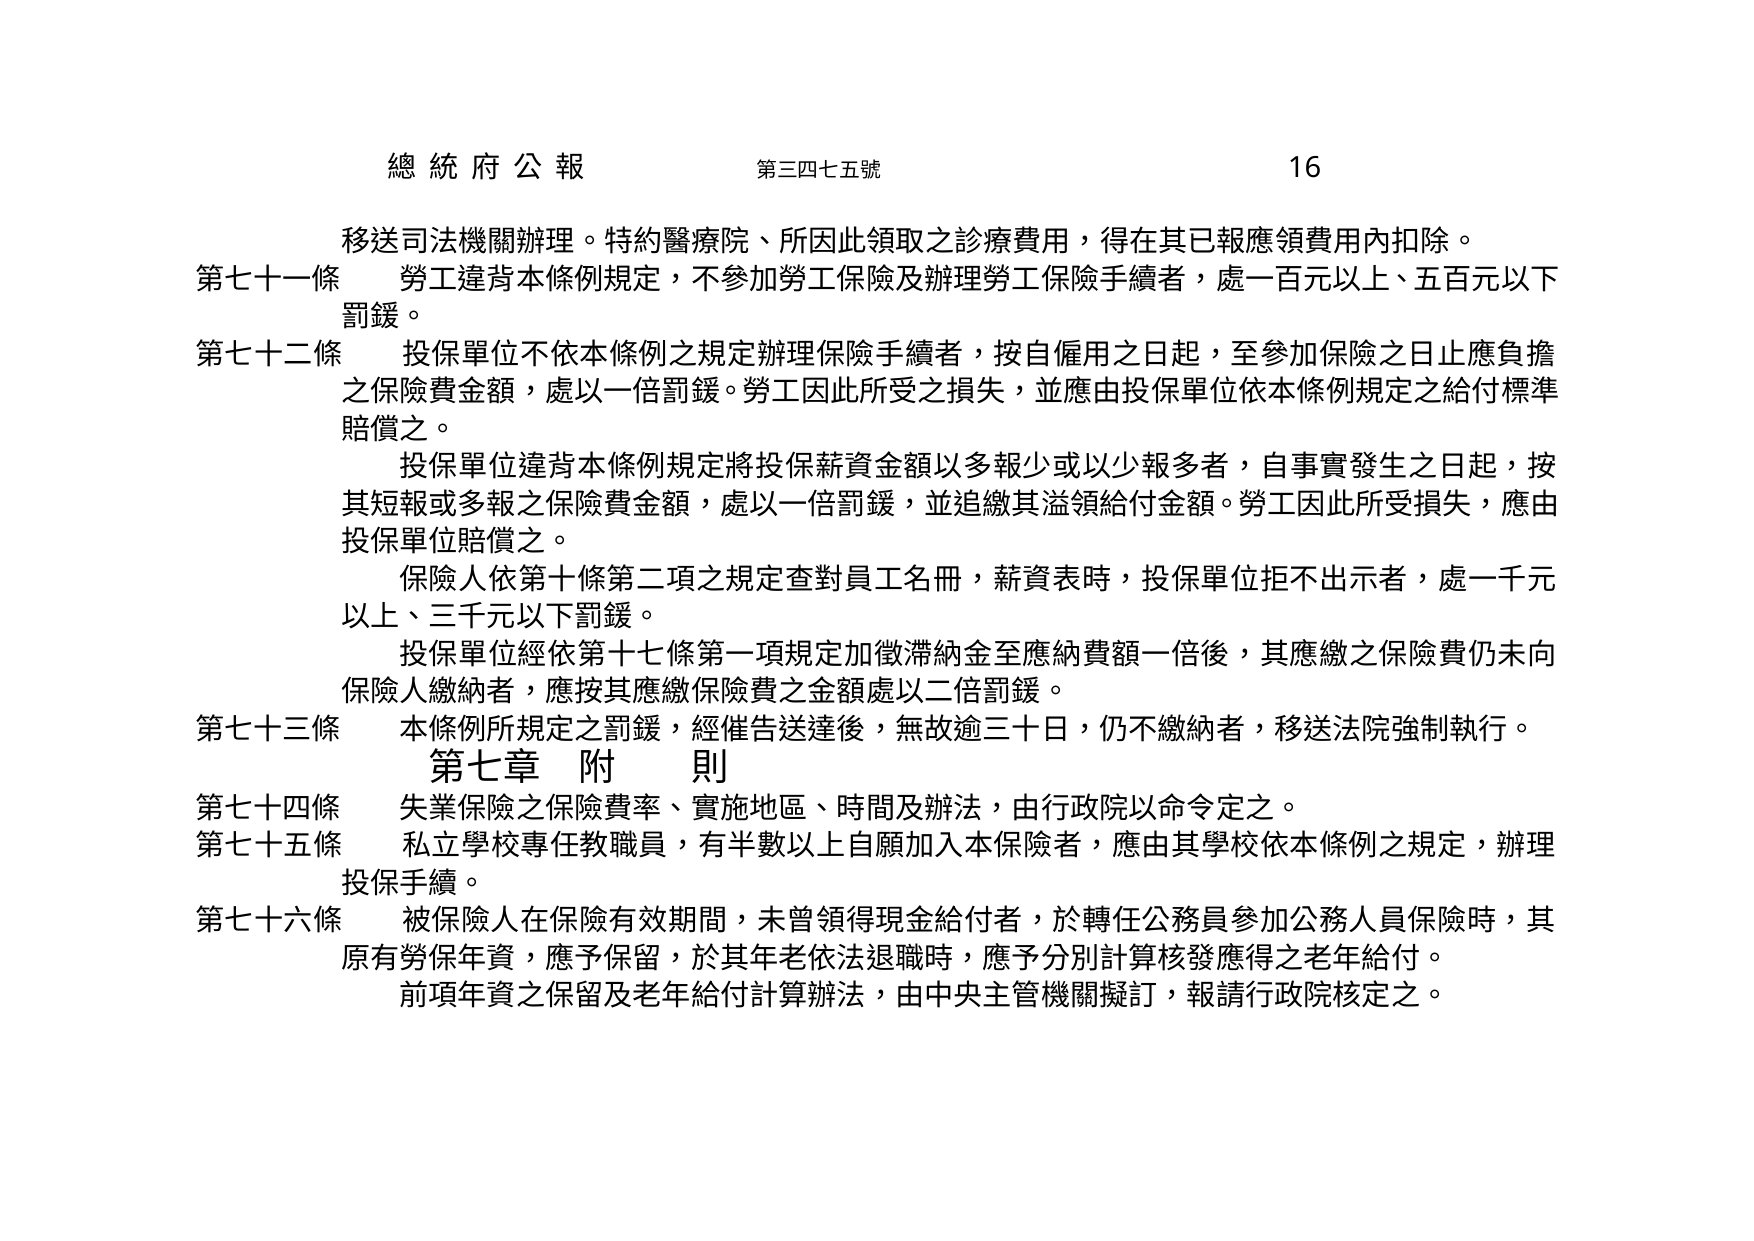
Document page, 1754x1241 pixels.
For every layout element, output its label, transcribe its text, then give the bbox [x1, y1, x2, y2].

text 第七十二條 投保單位不依本條例之規定辦理保險手續者，按自僱用之日起，至參加保險之日止應負擔之保險費金額，處以一倍罰鍰。勞工因此所受之損失，並應由投保單位依本條例規定之給付標準賠償之。 [195, 334, 1559, 447]
text 第七十五條 私立學校專任教職員，有半數以上自願加入本保險者，應由其學校依本條例之規定，辦理投保手續。 [195, 826, 1559, 901]
text 保險人依第十條第二項之規定查對員工名冊，薪資表時，投保單位拒不出示者，處一千元以上、三千元以下罰鍰。 [341, 559, 1559, 634]
text 第七十四條 失業保險之保險費率、實施地區、時間及辦法，由行政院以命令定之。 [195, 788, 1559, 826]
text 移送司法機關辦理。特約醫療院、所因此領取之診療費用，得在其已報應領費用內扣除。 [195, 222, 1559, 259]
text 第七十三條 本條例所規定之罰鍰，經催告送達後，無故逾三十日，仍不繳納者，移送法院強制執行。 [195, 709, 1559, 747]
text 投保單位違背本條例規定將投保薪資金額以多報少或以少報多者，自事實發生之日起，按其短報或多報之保險費金額，處以一倍罰鍰，並追繳其溢領給付金額。勞工因此所受損失，應由投保單位賠償之。 [341, 447, 1559, 559]
text 投保單位經依第十七條第一項規定加徵滯納金至應納費額一倍後，其應繳之保險費仍未向保險人繳納者，應按其應繳保險費之金額處以二倍罰鍰。 [341, 634, 1559, 709]
text 第七章 附 則 [428, 747, 1559, 788]
text 前項年資之保留及老年給付計算辦法，由中央主管機關擬訂，報請行政院核定之。 [341, 976, 1559, 1013]
text 第七十一條 勞工違背本條例規定，不參加勞工保險及辦理勞工保險手續者，處一百元以上、五百元以下罰鍰。 [195, 259, 1559, 334]
text 第七十六條 被保險人在保險有效期間，未曾領得現金給付者，於轉任公務員參加公務人員保險時，其原有勞保年資，應予保留，於其年老依法退職時，應予分別計算核發應得之老年給付。 [195, 901, 1559, 976]
